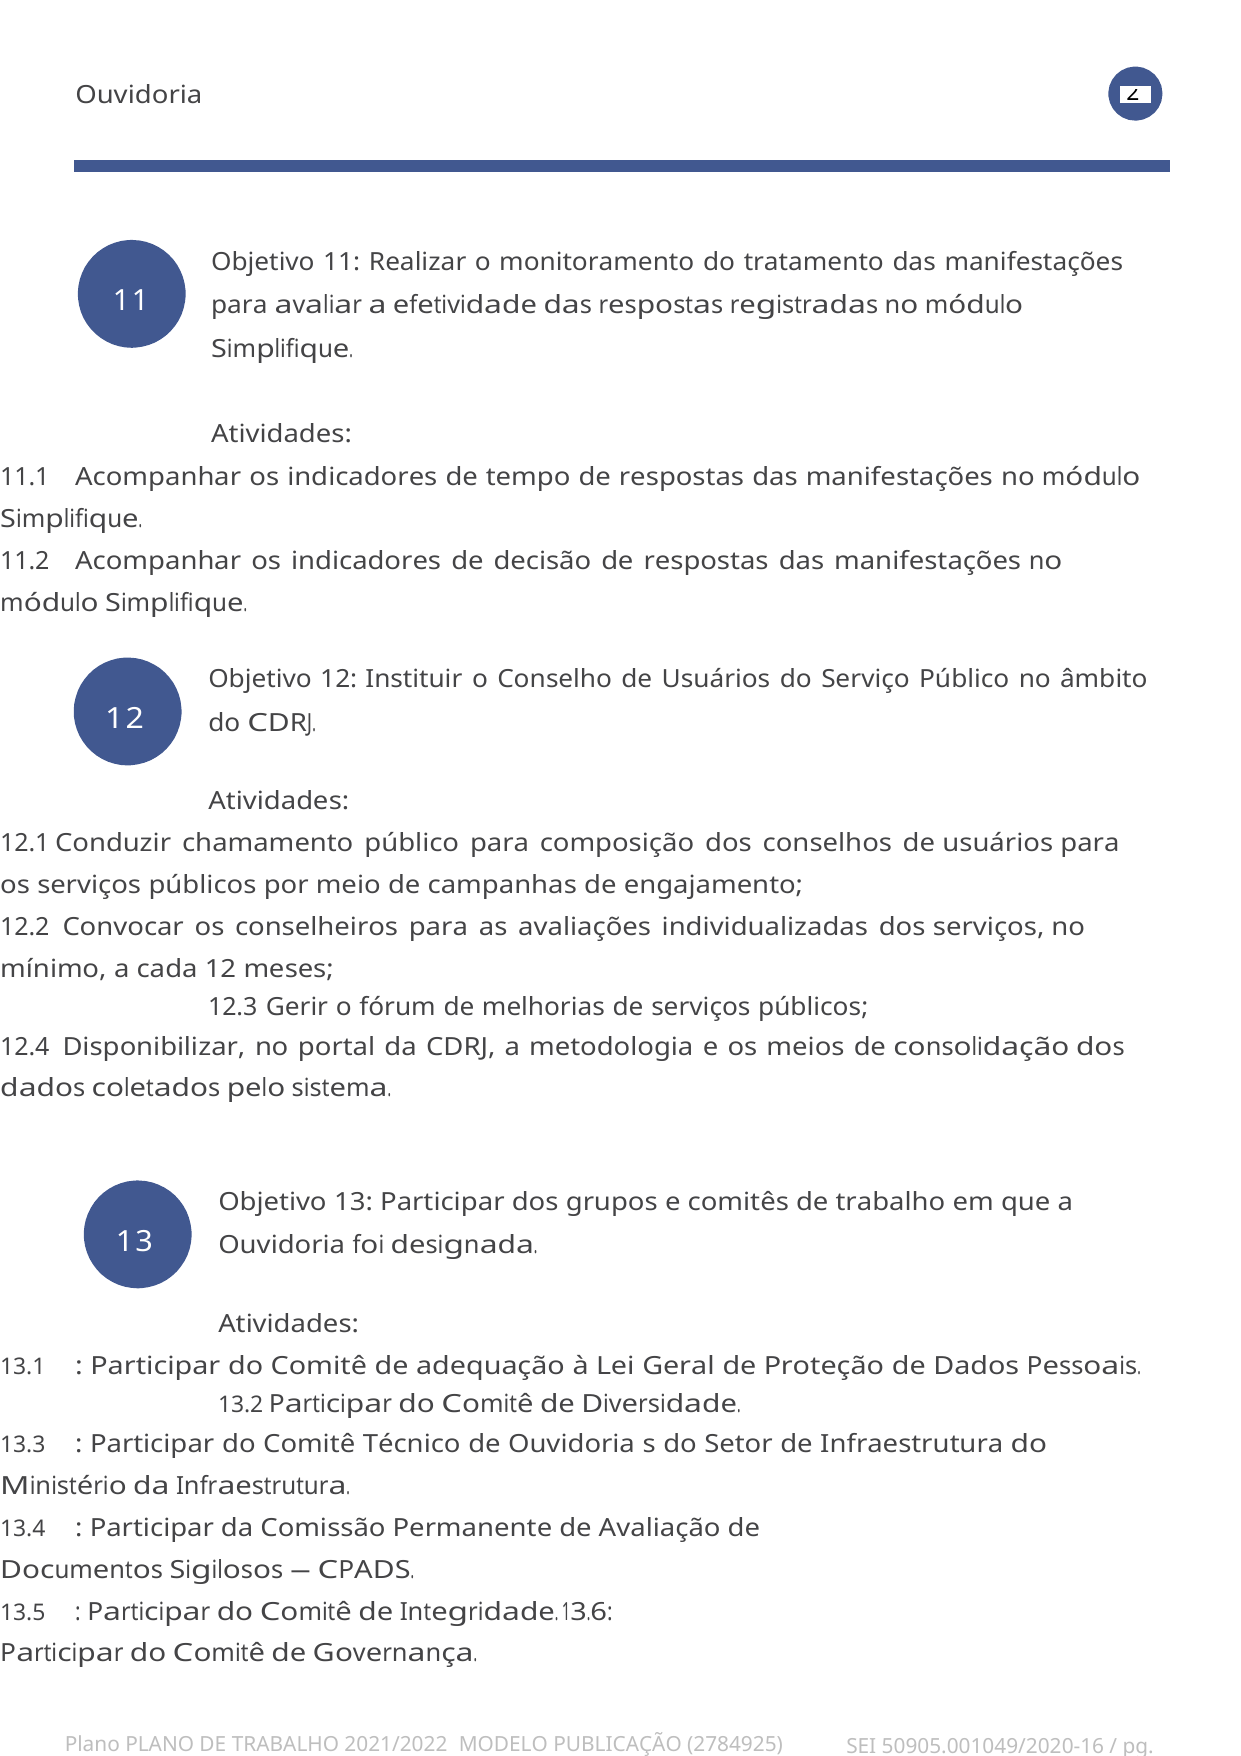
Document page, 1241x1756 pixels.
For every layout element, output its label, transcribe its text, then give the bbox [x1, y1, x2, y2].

list Acompanhar os indicadores de tempo de respostas das manifestações no módulo Simplifique. [0, 458, 1156, 534]
list : Participar da Comissão Permanente de Avaliação de Documentos Sigilosos – CPADS. [0, 1509, 925, 1585]
list Participar do Comitê de Diversidade. [218, 1390, 1241, 1419]
list : Participar do Comitê de adequação à Lei Geral de Proteção de Dados Pessoais. [0, 1348, 1162, 1382]
text Atividades: [218, 1305, 1241, 1339]
list Conduzir chamamento público para composição dos conselhos de usuários para os serviços públicos por meio de campanhas de engajamento; [0, 825, 1153, 901]
text Atividades: [208, 782, 1241, 816]
text Objetivo 13: Participar dos grupos e comitês de trabalho em que a Ouvidoria foi designada. [218, 1184, 1170, 1261]
list Convocar os conselheiros para as avaliações individualizadas dos serviços, no mínimo, a cada 12 meses; [0, 909, 1152, 984]
text Atividades: [211, 416, 1241, 450]
text Objetivo 12: Instituir o Conselho de Usuários do Serviço Público no âmbito do CDRJ. [208, 661, 1170, 738]
text Objetivo 11: Realizar o monitoramento do tratamento das manifestações para avaliar a efetividade das respostas registradas no módulo Simplifique. [211, 243, 1170, 364]
list : Participar do Comitê de Integridade. 13.6: Participar do Comitê de Governança. [0, 1593, 734, 1669]
list Gerir o fórum de melhorias de serviços públicos; [208, 992, 1241, 1021]
list Disponibilizar, no portal da CDRJ, a metodologia e os meios de consolidação dos dados coletados pelo sistema. [0, 1028, 1152, 1104]
list : Participar do Comitê Técnico de Ouvidoria s do Setor de Infraestrutura do Ministério da Infraestrutura. [0, 1426, 1162, 1502]
list Acompanhar os indicadores de decisão de respostas das manifestações no módulo Simplifique. [0, 542, 1154, 618]
